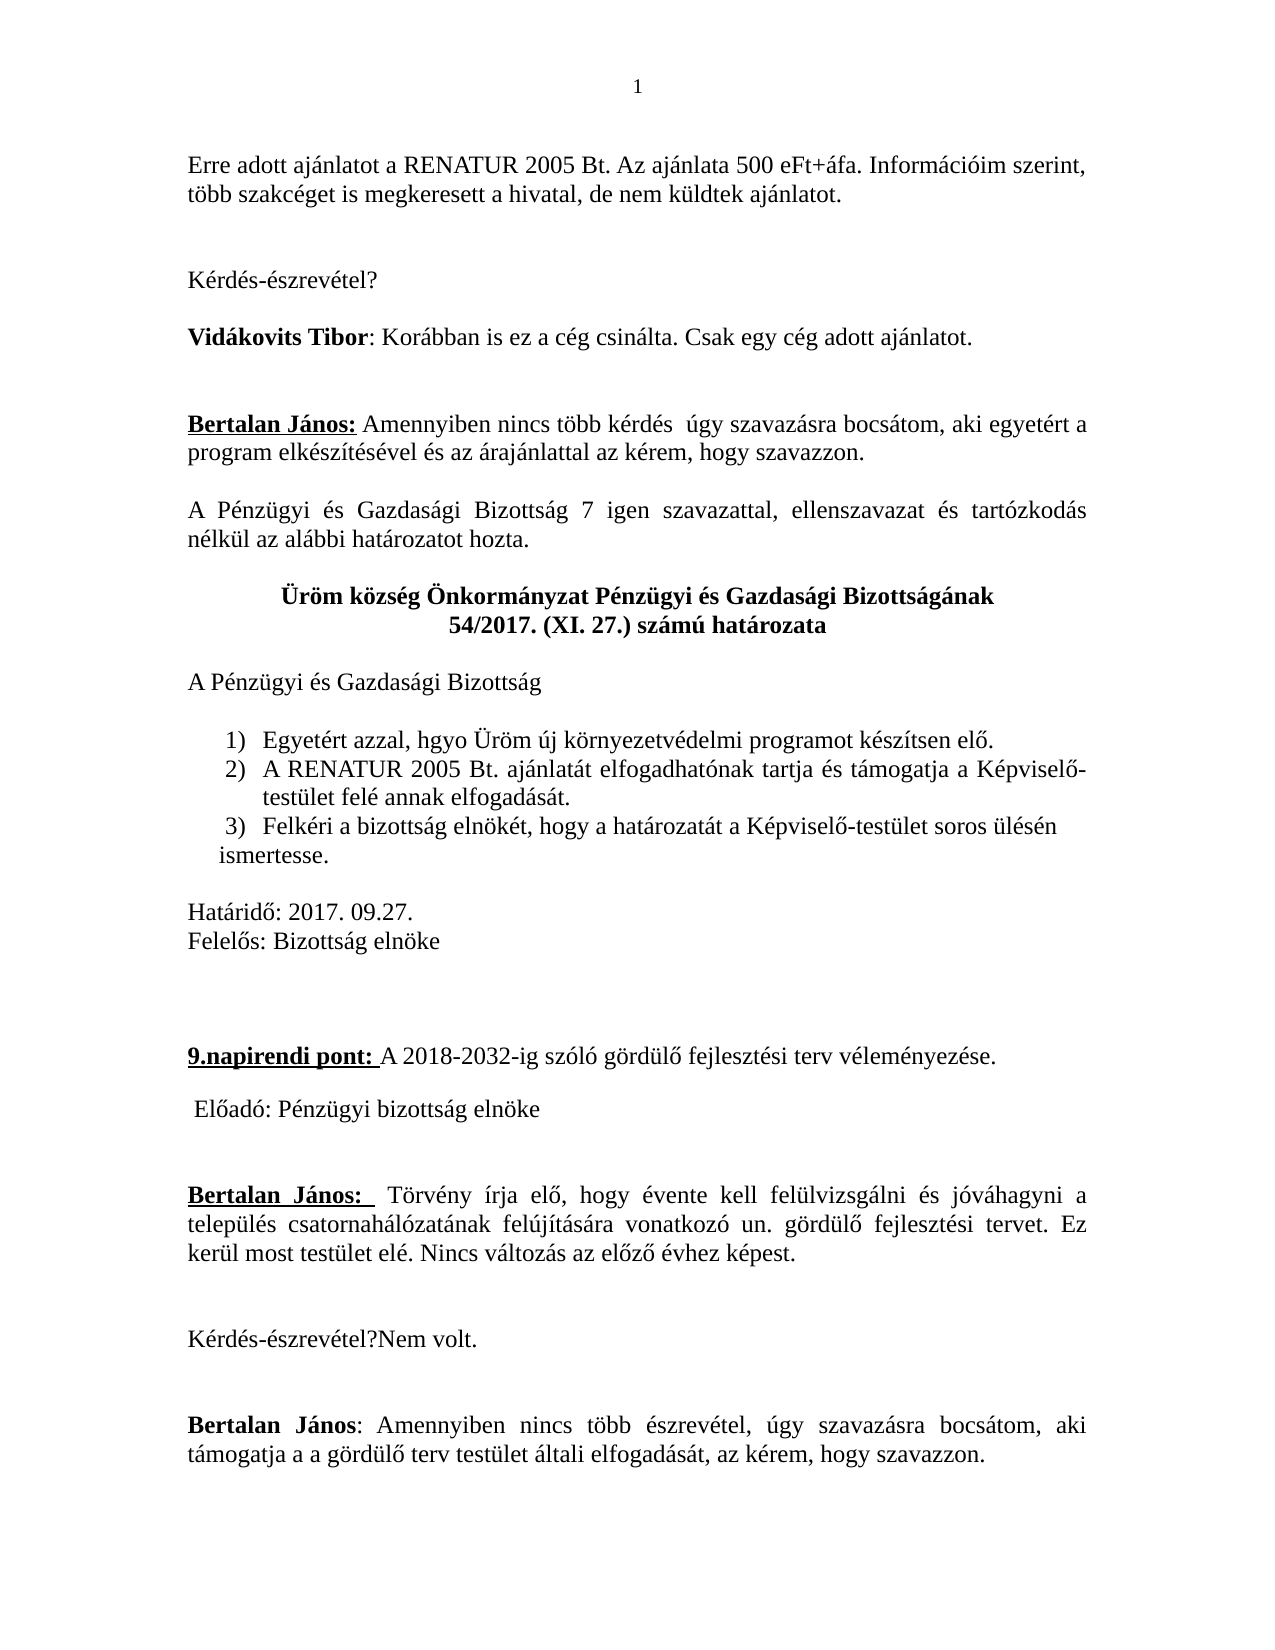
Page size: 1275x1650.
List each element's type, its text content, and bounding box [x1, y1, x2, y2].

text A Pénzügyi és Gazdasági Bizottság 7 igen szavazattal, ellenszavazat és tartózkodás nélkül az alábbi határozatot hozta. [187, 495, 1087, 552]
list Egyetért azzal, hgyo Üröm új környezetvédelmi programot készítsen elő. [225, 725, 1087, 754]
text Határidő: 2017. 09.27. [187, 897, 1087, 926]
text Üröm község Önkormányzat Pénzügyi és Gazdasági Bizottságának [187, 581, 1087, 610]
text ismertesse. [187, 840, 1087, 869]
text Kérdés-észrevétel?Nem volt. [187, 1324, 1087, 1353]
text Felelős: Bizottság elnöke [187, 926, 1087, 955]
text 54/2017. (XI. 27.) számú határozata [187, 610, 1087, 639]
text A Pénzügyi és Gazdasági Bizottság [187, 667, 1087, 696]
text Erre adott ajánlatot a RENATUR 2005 Bt. Az ajánlata 500 eFt+áfa. Információim szerint, több szakcéget is megkeresett a hivatal, de nem küldtek ajánlatot. [187, 150, 1087, 207]
text Bertalan János: Amennyiben nincs több észrevétel, úgy szavazásra bocsátom, aki támogatja a a gördülő terv testület általi elfogadását, az kérem, hogy szavazzon. [187, 1410, 1087, 1468]
list Felkéri a bizottság elnökét, hogy a határozatát a Képviselő-testület soros ülésén [225, 811, 1087, 840]
text Előadó: Pénzügyi bizottság elnöke [187, 1094, 1087, 1123]
text Kérdés-észrevétel? [187, 265, 1087, 294]
text Bertalan János: Törvény írja elő, hogy évente kell felülvizsgálni és jóváhagyni a település csatornahálózatának felújítására vonatkozó un. gördülő fejlesztési tervet. Ez kerül most testület elé. Nincs változás az előző évhez képest. [187, 1180, 1087, 1267]
list A RENATUR 2005 Bt. ajánlatát elfogadhatónak tartja és támogatja a Képviselő-testület felé annak elfogadását. [225, 754, 1087, 811]
text 9.napirendi pont: A 2018-2032-ig szóló gördülő fejlesztési terv véleményezése. [187, 1041, 1087, 1070]
text Bertalan János: Amennyiben nincs több kérdés úgy szavazásra bocsátom, aki egyetért a program elkészítésével és az árajánlattal az kérem, hogy szavazzon. [187, 409, 1087, 466]
text Vidákovits Tibor: Korábban is ez a cég csinálta. Csak egy cég adott ajánlatot. [187, 322, 1087, 351]
